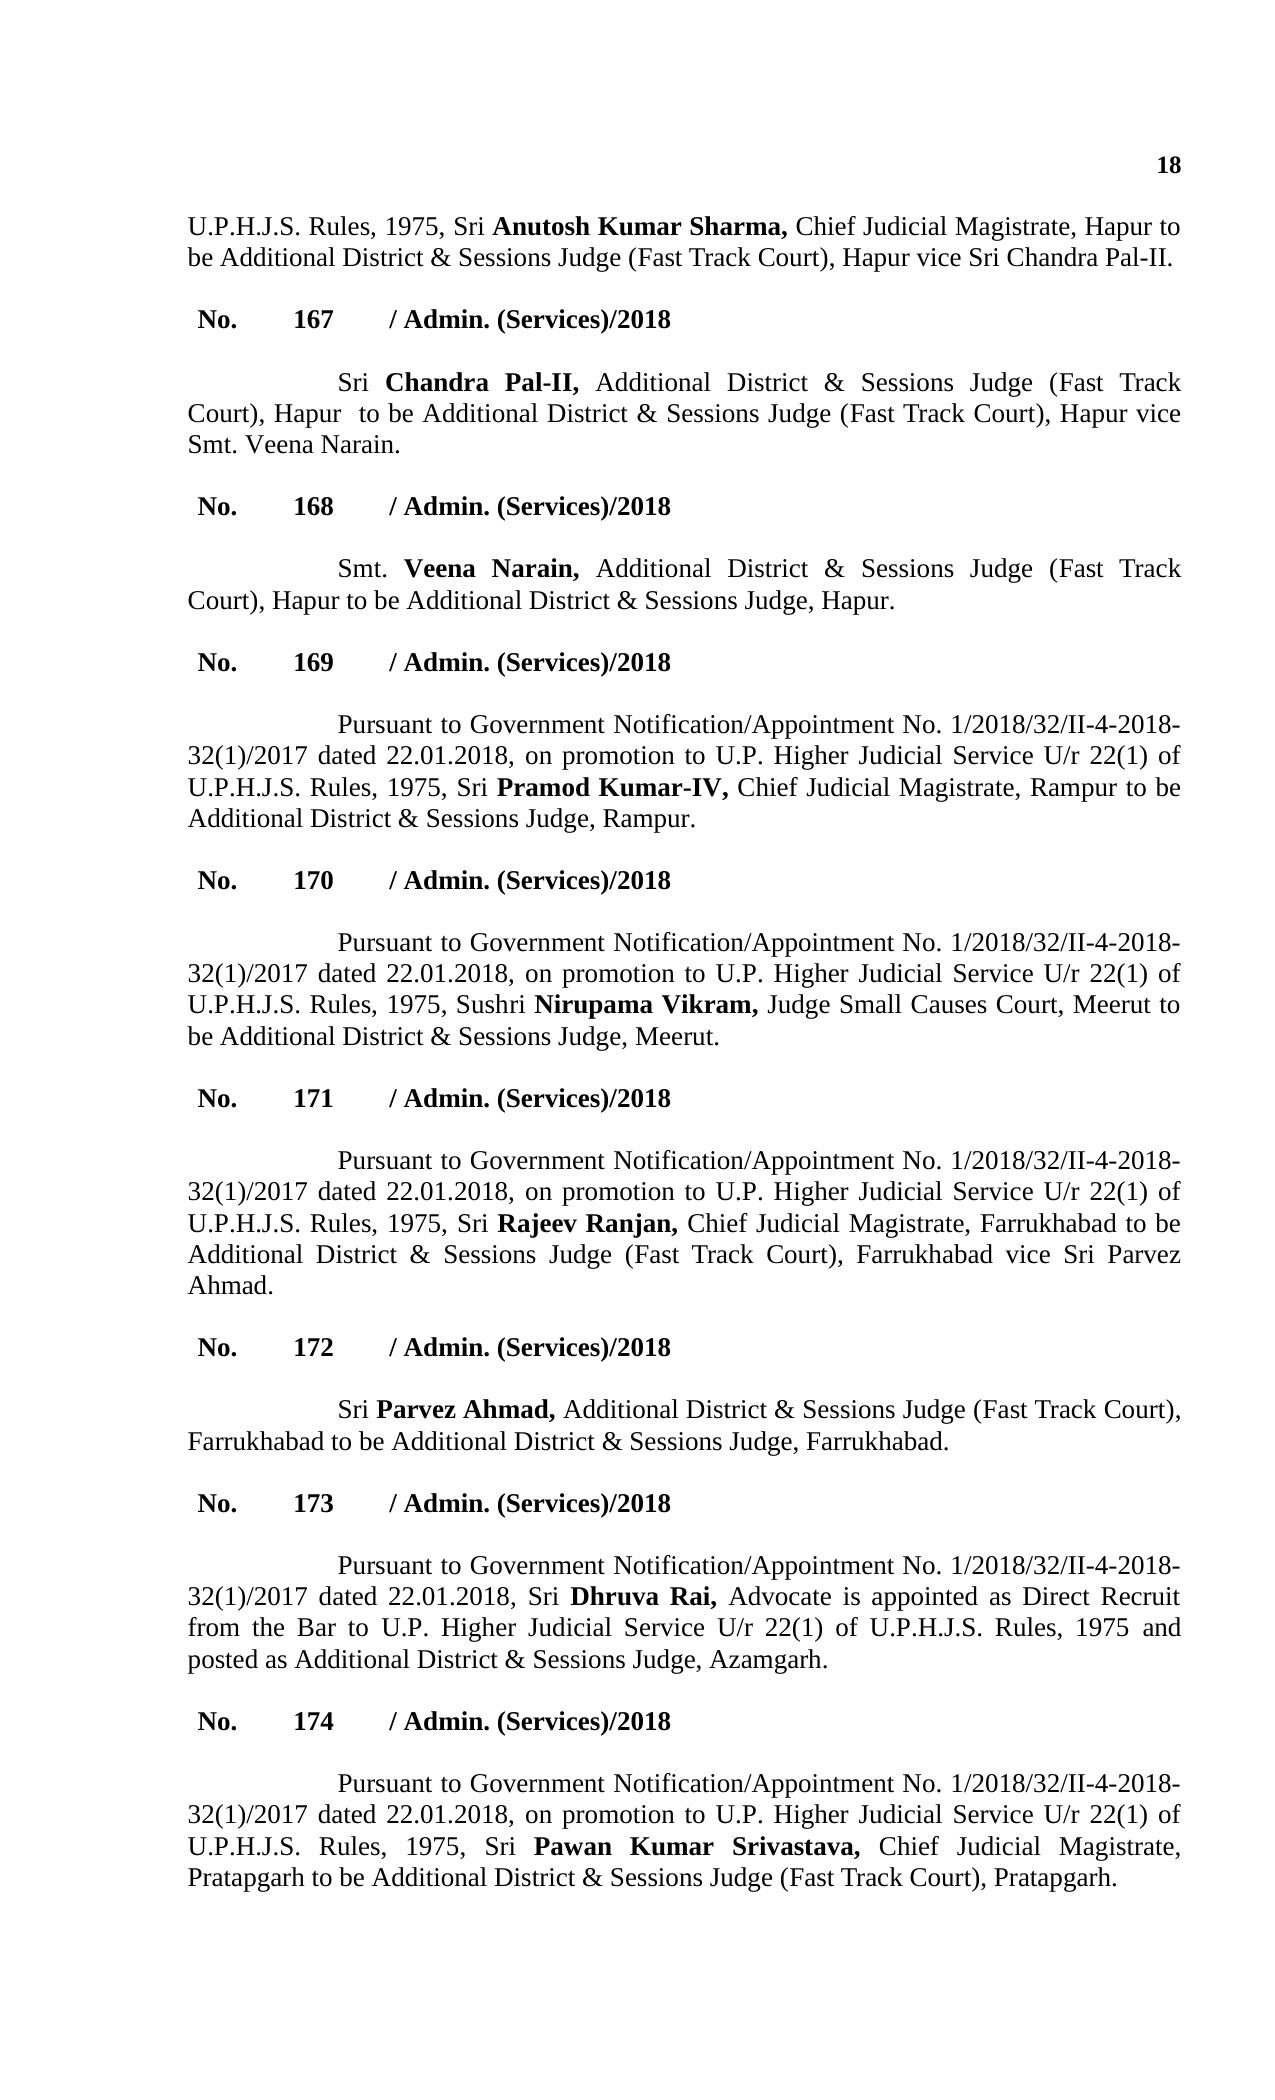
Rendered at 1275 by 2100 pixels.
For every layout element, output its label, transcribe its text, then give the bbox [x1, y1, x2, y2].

text Pursuant to Government Notification/Appointment No. 1/2018/32/II-4-2018-32(1)/2017 dated 22.01.2018, on promotion to U.P. Higher Judicial Service U/r 22(1) of U.P.H.J.S. Rules, 1975, Sri Pawan Kumar Srivastava, Chief Judicial Magistrate, Pratapgarh to be Additional District & Sessions Judge (Fast Track Court), Pratapgarh. [187, 1767, 1181, 1892]
table_header / Admin. (Services)/2018 [364, 490, 714, 521]
table_header / Admin. (Services)/2018 [364, 304, 714, 334]
text U.P.H.J.S. Rules, 1975, Sri Anutosh Kumar Sharma, Chief Judicial Magistrate, Hapur to be Additional District & Sessions Judge (Fast Track Court), Hapur vice Sri Chandra Pal-II. [187, 210, 1181, 272]
table_header / Admin. (Services)/2018 [364, 1082, 714, 1113]
table_header 174 [275, 1705, 364, 1736]
table_header / Admin. (Services)/2018 [364, 1487, 714, 1518]
text Sri Parvez Ahmad, Additional District & Sessions Judge (Fast Track Court), Farrukhabad to be Additional District & Sessions Judge, Farrukhabad. [187, 1393, 1181, 1456]
text Sri Chandra Pal-II, Additional District & Sessions Judge (Fast Track Court), Hapur to be Additional District & Sessions Judge (Fast Track Court), Hapur vice Smt. Veena Narain. [187, 366, 1181, 459]
table_header / Admin. (Services)/2018 [364, 864, 714, 895]
table_header 169 [275, 646, 364, 677]
text Smt. Veena Narain, Additional District & Sessions Judge (Fast Track Court), Hapur to be Additional District & Sessions Judge, Hapur. [187, 553, 1181, 615]
table_header 171 [275, 1082, 364, 1113]
table_header No. [186, 646, 275, 677]
table_header / Admin. (Services)/2018 [364, 1705, 714, 1736]
table_header No. [186, 1331, 275, 1362]
table_header 168 [275, 490, 364, 521]
table_header No. [186, 1705, 275, 1736]
table_header No. [186, 304, 275, 334]
text Pursuant to Government Notification/Appointment No. 1/2018/32/II-4-2018-32(1)/2017 dated 22.01.2018, on promotion to U.P. Higher Judicial Service U/r 22(1) of U.P.H.J.S. Rules, 1975, Sushri Nirupama Vikram, Judge Small Causes Court, Meerut to be Additional District & Sessions Judge, Meerut. [187, 926, 1181, 1051]
table_header No. [186, 1082, 275, 1113]
table_header No. [186, 490, 275, 521]
table_header 167 [275, 304, 364, 334]
text Pursuant to Government Notification/Appointment No. 1/2018/32/II-4-2018-32(1)/2017 dated 22.01.2018, Sri Dhruva Rai, Advocate is appointed as Direct Recruit from the Bar to U.P. Higher Judicial Service U/r 22(1) of U.P.H.J.S. Rules, 1975 and posted as Additional District & Sessions Judge, Azamgarh. [187, 1549, 1181, 1674]
table_header / Admin. (Services)/2018 [364, 1331, 714, 1362]
table_header 173 [275, 1487, 364, 1518]
text Pursuant to Government Notification/Appointment No. 1/2018/32/II-4-2018-32(1)/2017 dated 22.01.2018, on promotion to U.P. Higher Judicial Service U/r 22(1) of U.P.H.J.S. Rules, 1975, Sri Rajeev Ranjan, Chief Judicial Magistrate, Farrukhabad to be Additional District & Sessions Judge (Fast Track Court), Farrukhabad vice Sri Parvez Ahmad. [187, 1144, 1181, 1300]
table_header No. [186, 1487, 275, 1518]
table_header 170 [275, 864, 364, 895]
table_header No. [186, 864, 275, 895]
text Pursuant to Government Notification/Appointment No. 1/2018/32/II-4-2018-32(1)/2017 dated 22.01.2018, on promotion to U.P. Higher Judicial Service U/r 22(1) of U.P.H.J.S. Rules, 1975, Sri Pramod Kumar-IV, Chief Judicial Magistrate, Rampur to be Additional District & Sessions Judge, Rampur. [187, 708, 1181, 833]
table_header 172 [275, 1331, 364, 1362]
table_header / Admin. (Services)/2018 [364, 646, 714, 677]
